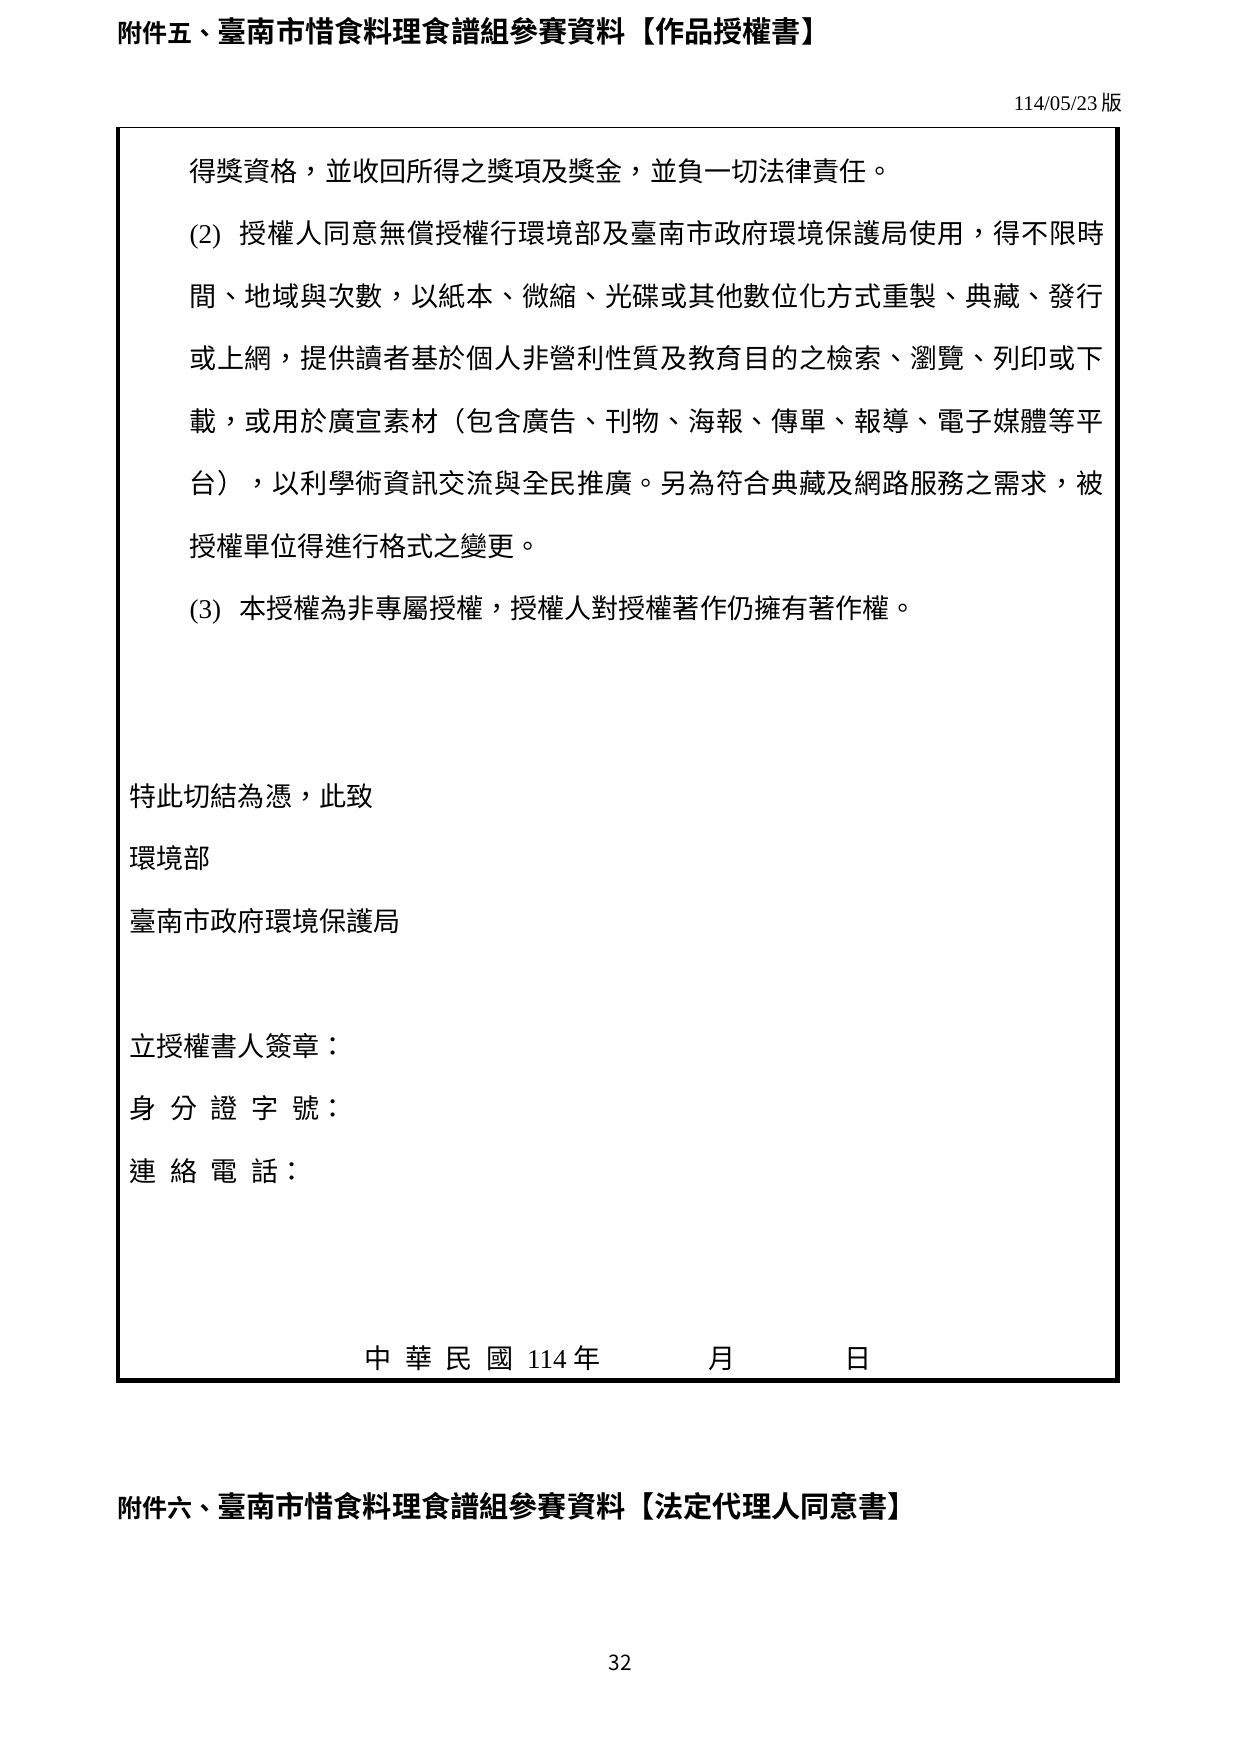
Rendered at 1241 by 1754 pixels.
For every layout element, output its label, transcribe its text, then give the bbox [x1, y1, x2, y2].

text 附件六、臺南市惜食料理食譜組參賽資料【法定代理人同意書】 [117, 1482, 957, 1526]
table_cell 得獎資格，並收回所得之獎項及獎金，並負一切法律責任。 授權人同意無償授權行環境部及臺南市政府環境保護局使用，得不限時間、地域與次數，以紙本、微縮、光碟或其他數位化方式重製、典藏、發行或上網，提供讀者基於個人非營利性質及教育目的之檢索、瀏覽、列印或下載，或用於廣宣素材（包含廣告、刊物、海報、傳單、報導、電子媒體等平台），以利學術資訊交流與全民推廣。另為符合典藏及網路服務之需求，被授權單位得進行格式之變更。 本授權為非專屬授權，授權人對授權著作仍擁有著作權。 特此切結為憑，此致 環境部 臺南市政府環境保護局 立授權書人簽章： 身 分 證 字 號： 連 絡 電 話： 中 華 民 國 114 年 月 日 [120, 128, 1115, 1378]
text 附件五、臺南市惜食料理食譜組參賽資料【作品授權書】 [117, 7, 964, 51]
